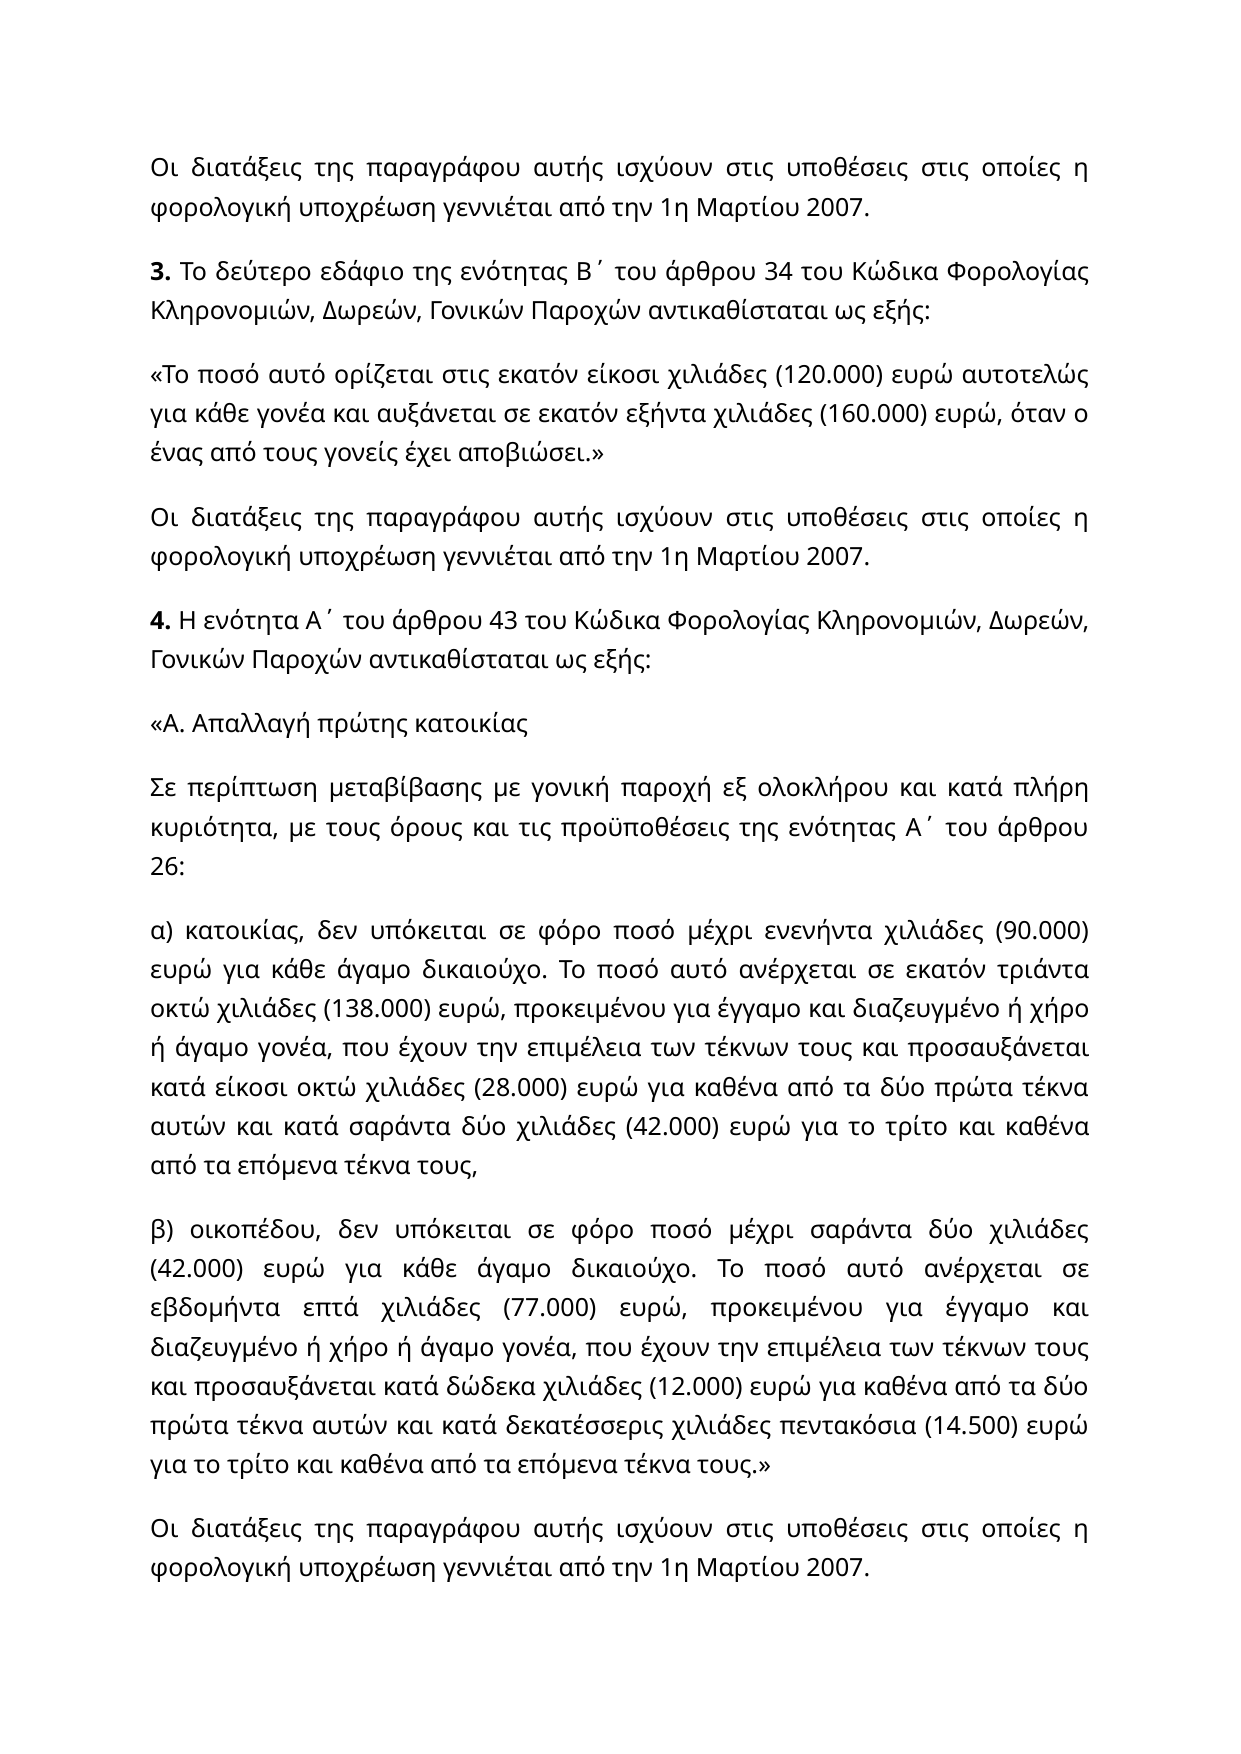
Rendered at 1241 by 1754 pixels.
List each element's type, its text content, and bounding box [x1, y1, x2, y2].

text Σε περίπτωση μεταβίβασης με γονική παροχή εξ ολοκλήρου και κατά πλήρη κυριότητα, με τους όρους και τις προϋποθέσεις της ενότητας Α΄ του άρθρου 26: [150, 770, 1090, 882]
text 4. Η ενότητα Α΄ του άρθρου 43 του Κώδικα Φορολογίας Κληρονομιών, Δωρεών, Γονικών Παροχών αντικαθίσταται ως εξής: [150, 602, 1090, 676]
text Οι διατάξεις της παραγράφου αυτής ισχύουν στις υποθέσεις στις οποίες η φορολογική υποχρέωση γεννιέται από την 1η Μαρτίου 2007. [150, 1511, 1090, 1584]
text α) κατοικίας, δεν υπόκειται σε φόρο ποσό μέχρι ενενήντα χιλιάδες (90.000) ευρώ για κάθε άγαμο δικαιούχο. Το ποσό αυτό ανέρχεται σε εκατόν τριάντα οκτώ χιλιάδες (138.000) ευρώ, προκειμένου για έγγαμο και διαζευγμένο ή χήρο ή άγαμο γονέα, που έχουν την επιμέλεια των τέκνων τους και προσαυξάνεται κατά είκοσι οκτώ χιλιάδες (28.000) ευρώ για καθένα από τα δύο πρώτα τέκνα αυτών και κατά σαράντα δύο χιλιάδες (42.000) ευρώ για το τρίτο και καθένα από τα επόμενα τέκνα τους, [150, 912, 1090, 1182]
text 3. Το δεύτερο εδάφιο της ενότητας Β΄ του άρθρου 34 του Κώδικα Φορολογίας Κληρονομιών, Δωρεών, Γονικών Παροχών αντικαθίσταται ως εξής: [150, 253, 1090, 327]
text β) οικοπέδου, δεν υπόκειται σε φόρο ποσό μέχρι σαράντα δύο χιλιάδες (42.000) ευρώ για κάθε άγαμο δικαιούχο. Το ποσό αυτό ανέρχεται σε εβδομήντα επτά χιλιάδες (77.000) ευρώ, προκειμένου για έγγαμο και διαζευγμένο ή χήρο ή άγαμο γονέα, που έχουν την επιμέλεια των τέκνων τους και προσαυξάνεται κατά δώδεκα χιλιάδες (12.000) ευρώ για καθένα από τα δύο πρώτα τέκνα αυτών και κατά δεκατέσσερις χιλιάδες πεντακόσια (14.500) ευρώ για το τρίτο και καθένα από τα επόμενα τέκνα τους.» [150, 1212, 1090, 1481]
text «Α. Απαλλαγή πρώτης κατοικίας [150, 706, 1090, 740]
text Οι διατάξεις της παραγράφου αυτής ισχύουν στις υποθέσεις στις οποίες η φορολογική υποχρέωση γεννιέται από την 1η Μαρτίου 2007. [150, 150, 1090, 223]
text Οι διατάξεις της παραγράφου αυτής ισχύουν στις υποθέσεις στις οποίες η φορολογική υποχρέωση γεννιέται από την 1η Μαρτίου 2007. [150, 499, 1090, 572]
text «Το ποσό αυτό ορίζεται στις εκατόν είκοσι χιλιάδες (120.000) ευρώ αυτοτελώς για κάθε γονέα και αυξάνεται σε εκατόν εξήντα χιλιάδες (160.000) ευρώ, όταν ο ένας από τους γονείς έχει αποβιώσει.» [150, 357, 1090, 469]
